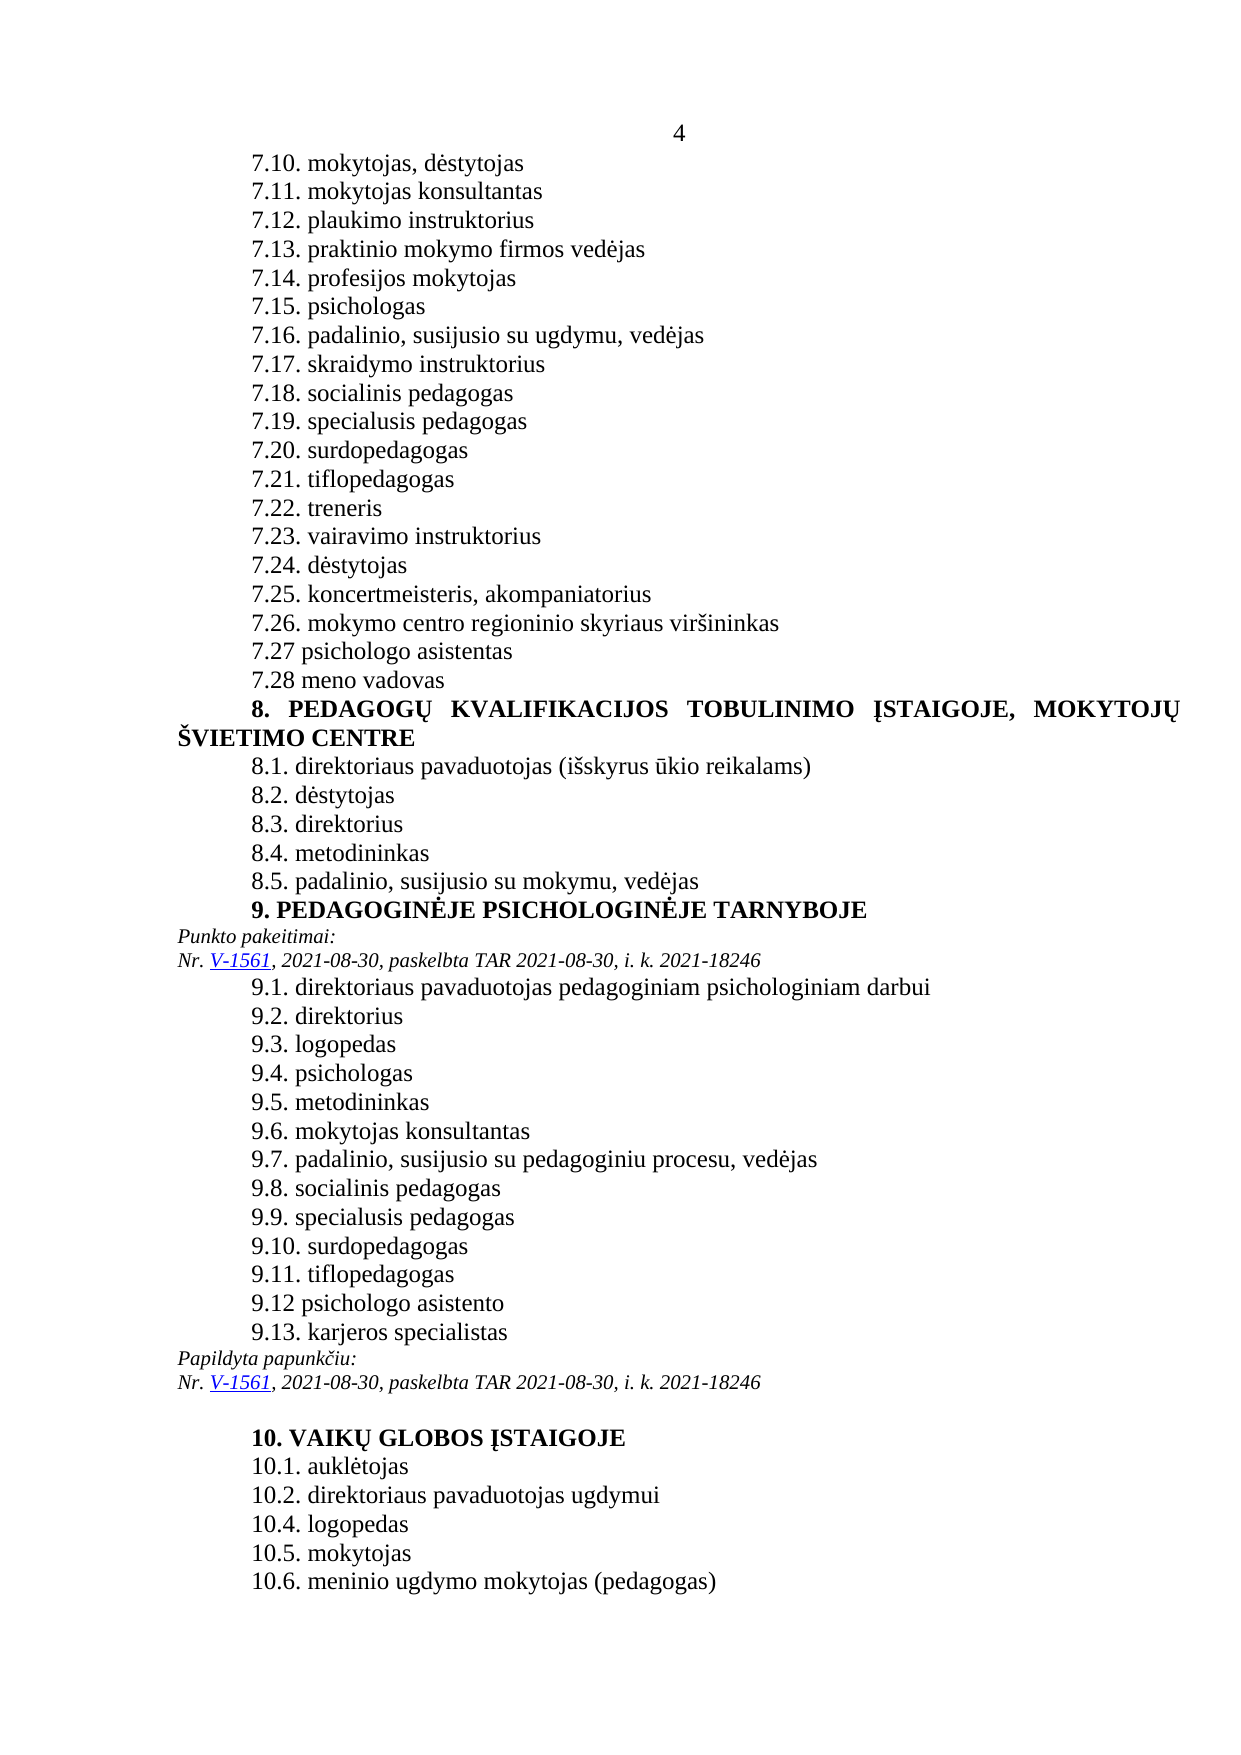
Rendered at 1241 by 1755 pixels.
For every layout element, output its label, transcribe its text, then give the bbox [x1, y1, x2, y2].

text 7.15. psichologas [177, 291, 1181, 320]
text 7.25. koncertmeisteris, akompaniatorius [177, 579, 1181, 608]
text 9.12 psichologo asistento [177, 1288, 1181, 1317]
text 7.18. socialinis pedagogas [177, 378, 1181, 406]
text 7.10. mokytojas, dėstytojas [177, 148, 1181, 176]
text Papildyta papunkčiu: [177, 1346, 1181, 1370]
text 7.27 psichologo asistentas [177, 636, 1181, 665]
text 10.6. meninio ugdymo mokytojas (pedagogas) [177, 1566, 1181, 1595]
text 7.12. plaukimo instruktorius [177, 205, 1181, 234]
text 8.3. direktorius [177, 809, 1181, 838]
text 9.11. tiflopedagogas [177, 1259, 1181, 1288]
text 7.28 meno vadovas [177, 665, 1181, 694]
text 9.13. karjeros specialistas [251, 1317, 1181, 1346]
text 7.16. padalinio, susijusio su ugdymu, vedėjas [177, 320, 1181, 349]
text 9.6. mokytojas konsultantas [177, 1116, 1181, 1144]
text 9.4. psichologas [177, 1058, 1181, 1087]
text 8. PEDAGOGŲ KVALIFIKACIJOS TOBULINIMO ĮSTAIGOJE, MOKYTOJŲ ŠVIETIMO CENTRE [177, 694, 1181, 751]
text 10.1. auklėtojas [177, 1451, 1181, 1480]
text 9.2. direktorius [177, 1001, 1181, 1029]
text 7.26. mokymo centro regioninio skyriaus viršininkas [177, 608, 1181, 636]
text 8.2. dėstytojas [177, 780, 1181, 809]
text 9.7. padalinio, susijusio su pedagoginiu procesu, vedėjas [177, 1144, 1181, 1173]
text 7.17. skraidymo instruktorius [177, 349, 1181, 378]
text 7.11. mokytojas konsultantas [177, 176, 1181, 205]
text Nr. V-1561, 2021-08-30, paskelbta TAR 2021-08-30, i. k. 2021-18246 [177, 1370, 1181, 1394]
text 7.21. tiflopedagogas [177, 464, 1181, 493]
text 9.1. direktoriaus pavaduotojas pedagoginiam psichologiniam darbui [177, 972, 1181, 1001]
text 7.22. treneris [177, 493, 1181, 521]
text 9.8. socialinis pedagogas [177, 1173, 1181, 1202]
text 7.23. vairavimo instruktorius [177, 521, 1181, 550]
text 8.4. metodininkas [177, 838, 1181, 866]
text 9.10. surdopedagogas [177, 1231, 1181, 1259]
text 7.24. dėstytojas [177, 550, 1181, 579]
text 7.20. surdopedagogas [177, 435, 1181, 464]
text 10. VAIKŲ GLOBOS ĮSTAIGOJE [177, 1423, 1181, 1451]
text 8.1. direktoriaus pavaduotojas (išskyrus ūkio reikalams) [177, 751, 1181, 780]
text 9.5. metodininkas [177, 1087, 1181, 1116]
text 8.5. padalinio, susijusio su mokymu, vedėjas [177, 866, 1181, 895]
text 10.2. direktoriaus pavaduotojas ugdymui [177, 1480, 1181, 1509]
text 9. PEDAGOGINĖJE PSICHOLOGINĖJE TARNYBOJE [177, 895, 1181, 924]
text Punkto pakeitimai: [177, 924, 1181, 948]
text 7.19. specialusis pedagogas [177, 406, 1181, 435]
text 9.9. specialusis pedagogas [177, 1202, 1181, 1231]
text 10.5. mokytojas [177, 1538, 1181, 1566]
text 9.3. logopedas [177, 1029, 1181, 1058]
text 7.14. profesijos mokytojas [177, 263, 1181, 291]
text 10.4. logopedas [177, 1509, 1181, 1538]
text Nr. V-1561, 2021-08-30, paskelbta TAR 2021-08-30, i. k. 2021-18246 [177, 948, 1181, 972]
text 7.13. praktinio mokymo firmos vedėjas [177, 234, 1181, 263]
